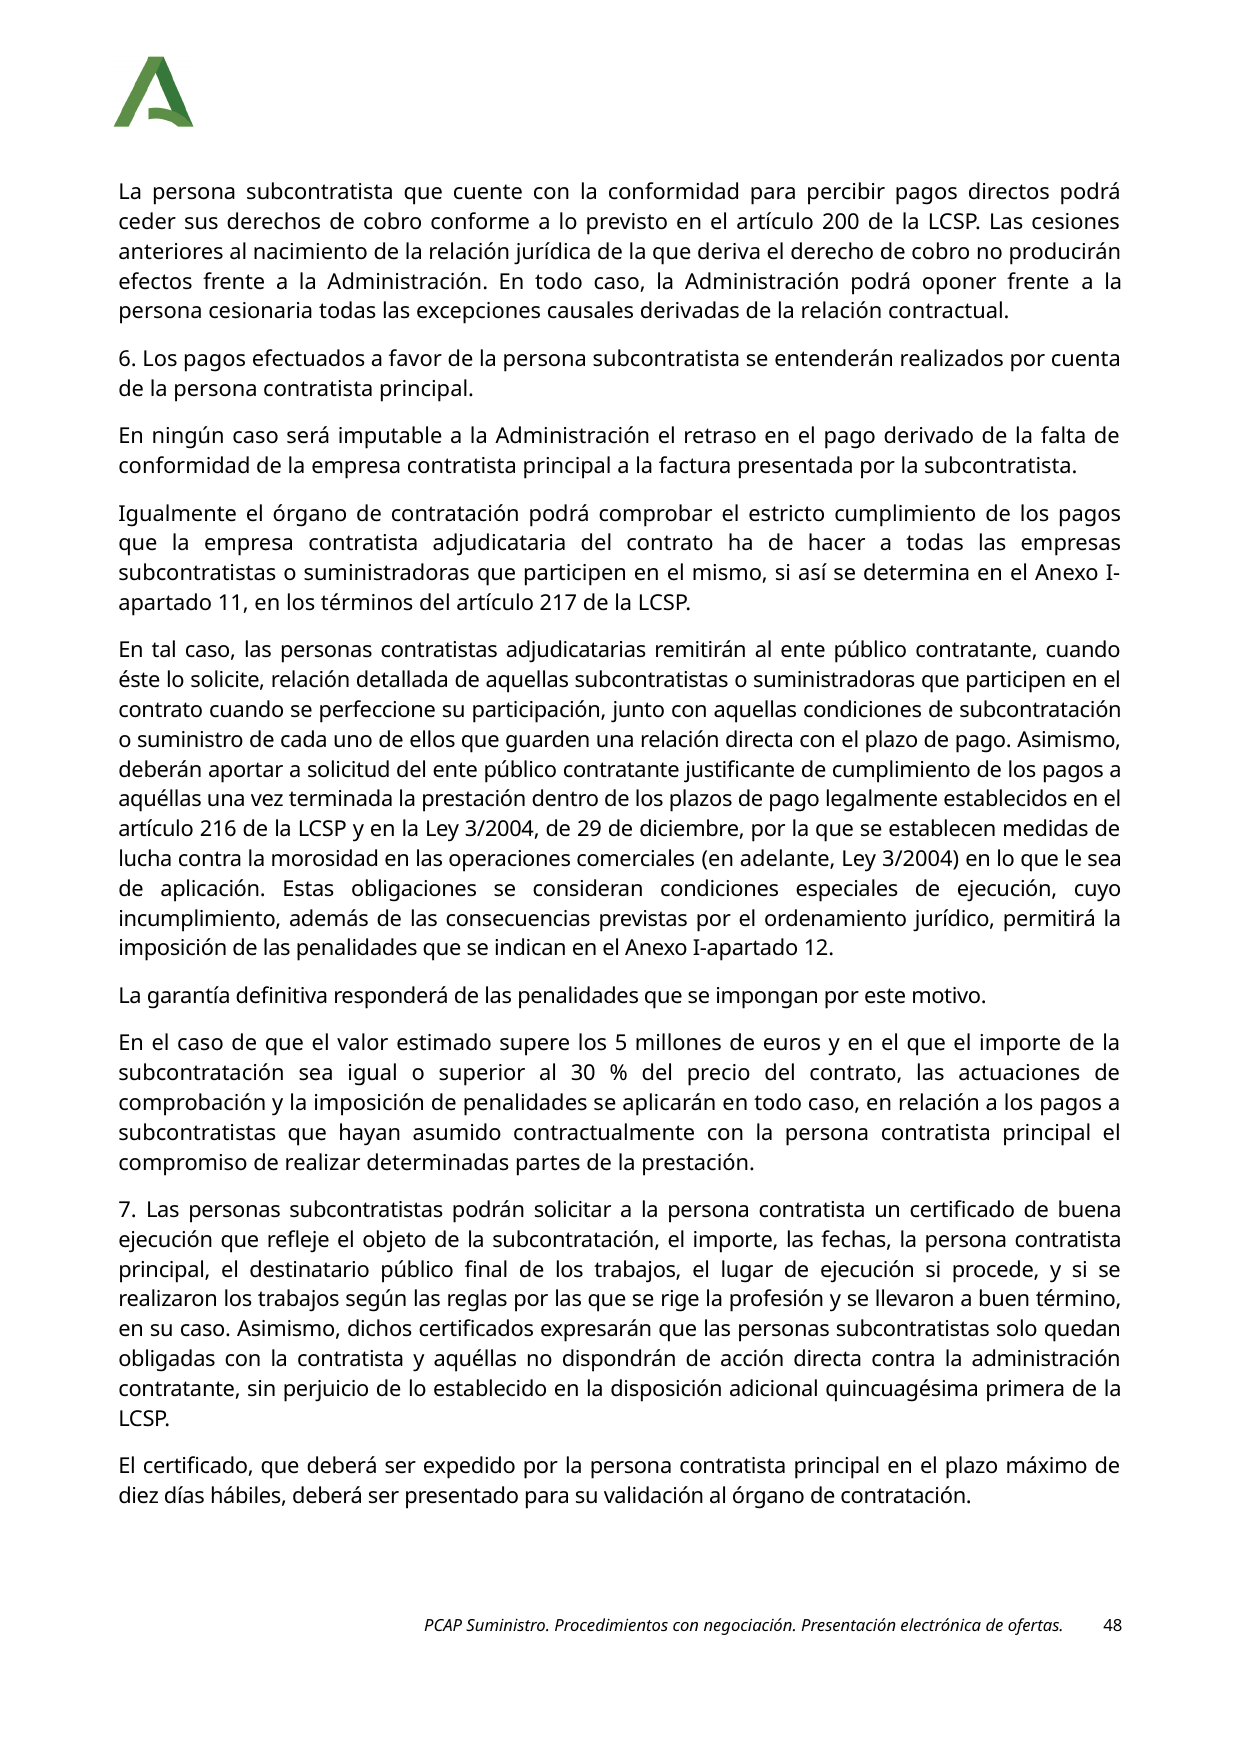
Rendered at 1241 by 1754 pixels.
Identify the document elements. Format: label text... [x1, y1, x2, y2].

text 7. Las personas subcontratistas podrán solicitar a la persona contratista un certificado de buena ejecución que refleje el objeto de la subcontratación, el importe, las fechas, la persona contratista principal, el destinatario público final de los trabajos, el lugar de ejecución si procede, y si se realizaron los trabajos según las reglas por las que se rige la profesión y se llevaron a buen término, en su caso. Asimismo, dichos certificados expresarán que las personas subcontratistas solo quedan obligadas con la contratista y aquéllas no dispondrán de acción directa contra la administración contratante, sin perjuicio de lo establecido en la disposición adicional quincuagésima primera de la LCSP. [118, 1194, 1122, 1432]
text Igualmente el órgano de contratación podrá comprobar el estricto cumplimiento de los pagos que la empresa contratista adjudicataria del contrato ha de hacer a todas las empresas subcontratistas o suministradoras que participen en el mismo, si así se determina en el Anexo I-apartado 11, en los términos del artículo 217 de la LCSP. [118, 498, 1122, 617]
text La persona subcontratista que cuente con la conformidad para percibir pagos directos podrá ceder sus derechos de cobro conforme a lo previsto en el artículo 200 de la LCSP. Las cesiones anteriores al nacimiento de la relación jurídica de la que deriva el derecho de cobro no producirán efectos frente a la Administración. En todo caso, la Administración podrá oponer frente a la persona cesionaria todas las excepciones causales derivadas de la relación contractual. [118, 176, 1122, 325]
text En ningún caso será imputable a la Administración el retraso en el pago derivado de la falta de conformidad de la empresa contratista principal a la factura presentada por la subcontratista. [118, 420, 1122, 480]
picture [109, 52, 198, 131]
text En tal caso, las personas contratistas adjudicatarias remitirán al ente público contratante, cuando éste lo solicite, relación detallada de aquellas subcontratistas o suministradoras que participen en el contrato cuando se perfeccione su participación, junto con aquellas condiciones de subcontratación o suministro de cada uno de ellos que guarden una relación directa con el plazo de pago. Asimismo, deberán aportar a solicitud del ente público contratante justificante de cumplimiento de los pagos a aquéllas una vez terminada la prestación dentro de los plazos de pago legalmente establecidos en el artículo 216 de la LCSP y en la Ley 3/2004, de 29 de diciembre, por la que se establecen medidas de lucha contra la morosidad en las operaciones comerciales (en adelante, Ley 3/2004) en lo que le sea de aplicación. Estas obligaciones se consideran condiciones especiales de ejecución, cuyo incumplimiento, además de las consecuencias previstas por el ordenamiento jurídico, permitirá la imposición de las penalidades que se indican en el Anexo I-apartado 12. [118, 634, 1122, 962]
text En el caso de que el valor estimado supere los 5 millones de euros y en el que el importe de la subcontratación sea igual o superior al 30 % del precio del contrato, las actuaciones de comprobación y la imposición de penalidades se aplicarán en todo caso, en relación a los pagos a subcontratistas que hayan asumido contractualmente con la persona contratista principal el compromiso de realizar determinadas partes de la prestación. [118, 1027, 1122, 1176]
text El certificado, que deberá ser expedido por la persona contratista principal en el plazo máximo de diez días hábiles, deberá ser presentado para su validación al órgano de contratación. [118, 1450, 1122, 1510]
text 6. Los pagos efectuados a favor de la persona subcontratista se entenderán realizados por cuenta de la persona contratista principal. [118, 343, 1122, 403]
text La garantía definitiva responderá de las penalidades que se impongan por este motivo. [118, 980, 1122, 1010]
